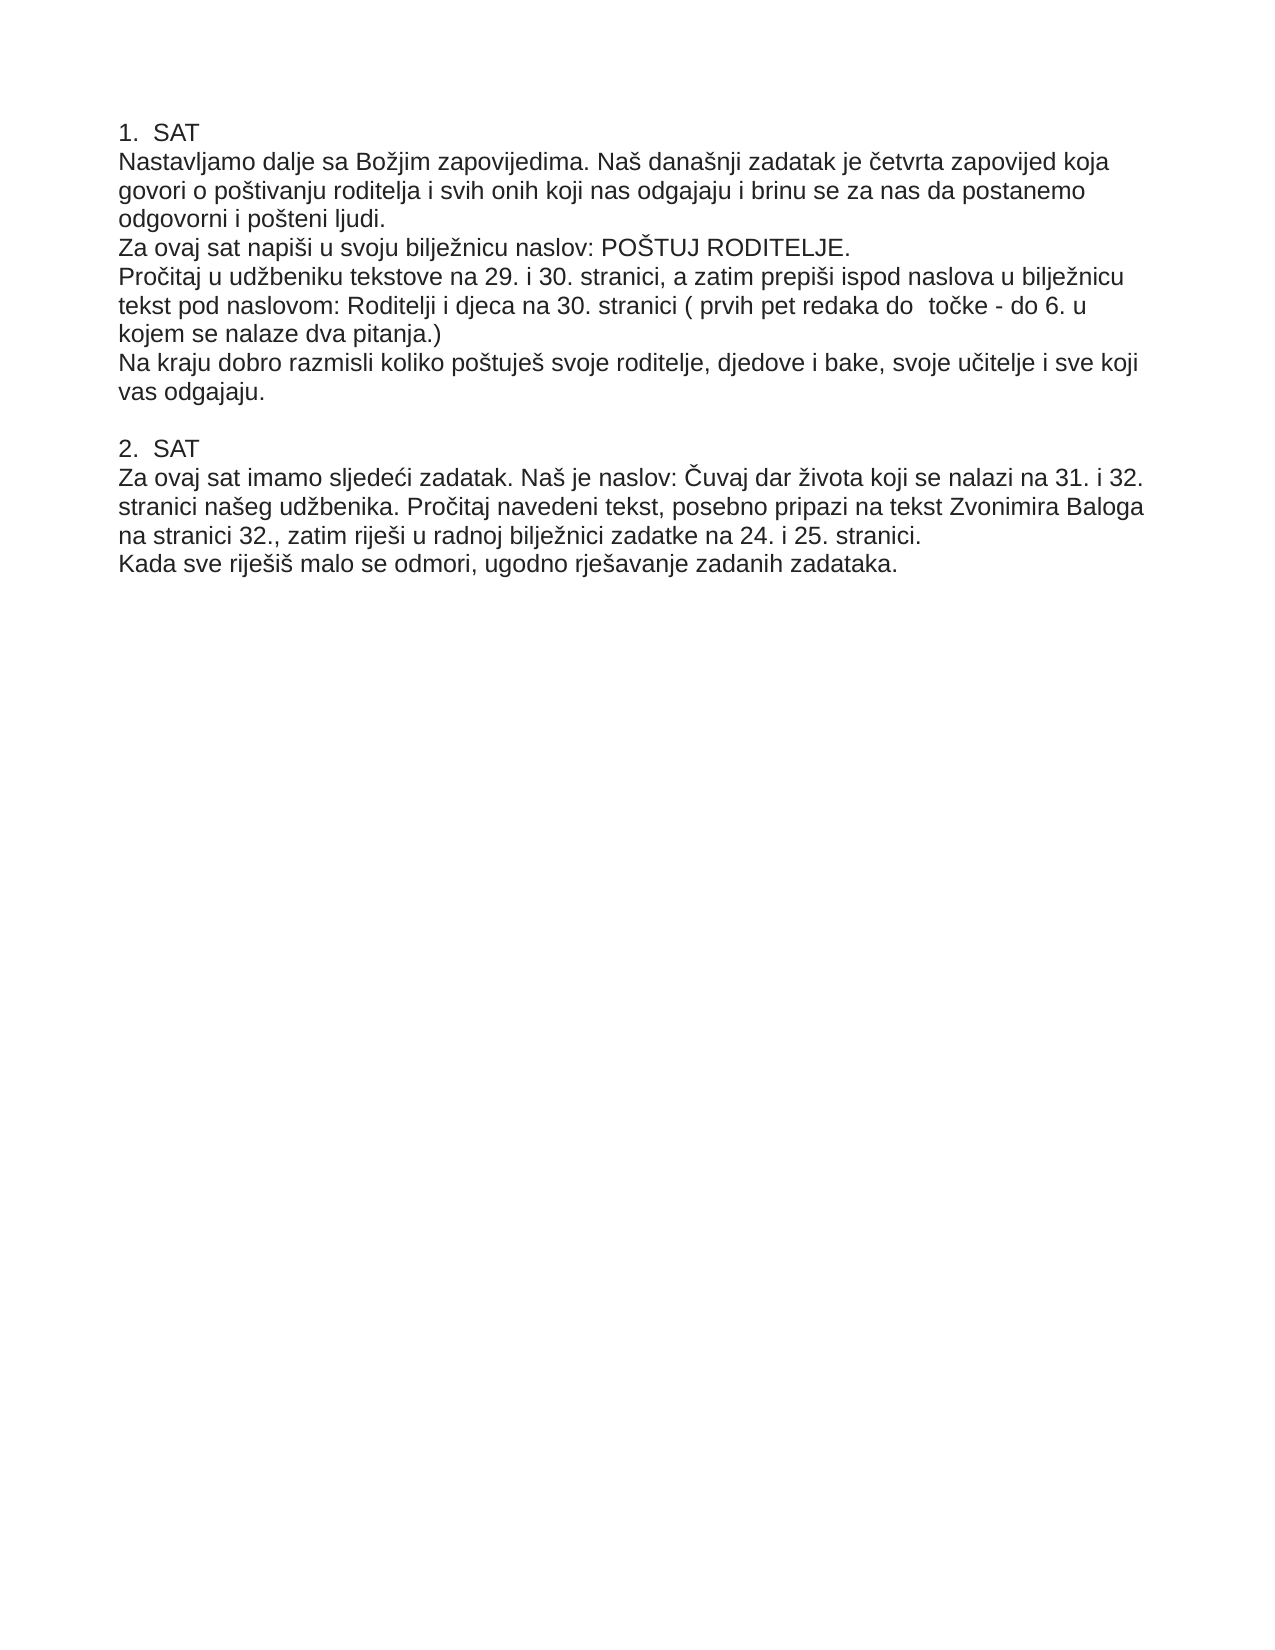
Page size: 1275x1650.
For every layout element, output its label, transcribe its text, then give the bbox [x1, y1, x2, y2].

text Pročitaj u udžbeniku tekstove na 29. i 30. stranici, a zatim prepiši ispod naslova u bilježnicu tekst pod naslovom: Roditelji i djeca na 30. stranici ( prvih pet redaka do točke - do 6. u kojem se nalaze dva pitanja.) [118, 262, 1157, 348]
text Nastavljamo dalje sa Božjim zapovijedima. Naš današnji zadatak je četvrta zapovijed koja govori o poštivanju roditelja i svih onih koji nas odgajaju i brinu se za nas da postanemo odgovorni i pošteni ljudi. [118, 147, 1157, 233]
text Na kraju dobro razmisli koliko poštuješ svoje roditelje, djedove i bake, svoje učitelje i sve koji vas odgajaju. [118, 348, 1157, 406]
text 2. SAT [118, 434, 1157, 463]
text 1. SAT [118, 118, 1157, 147]
text Za ovaj sat napiši u svoju bilježnicu naslov: POŠTUJ RODITELJE. [118, 233, 1157, 262]
text Kada sve riješiš malo se odmori, ugodno rješavanje zadanih zadataka. [118, 549, 1157, 578]
text Za ovaj sat imamo sljedeći zadatak. Naš je naslov: Čuvaj dar života koji se nalazi na 31. i 32. stranici našeg udžbenika. Pročitaj navedeni tekst, posebno pripazi na tekst Zvonimira Baloga na stranici 32., zatim riješi u radnoj bilježnici zadatke na 24. i 25. stranici. [118, 463, 1157, 549]
